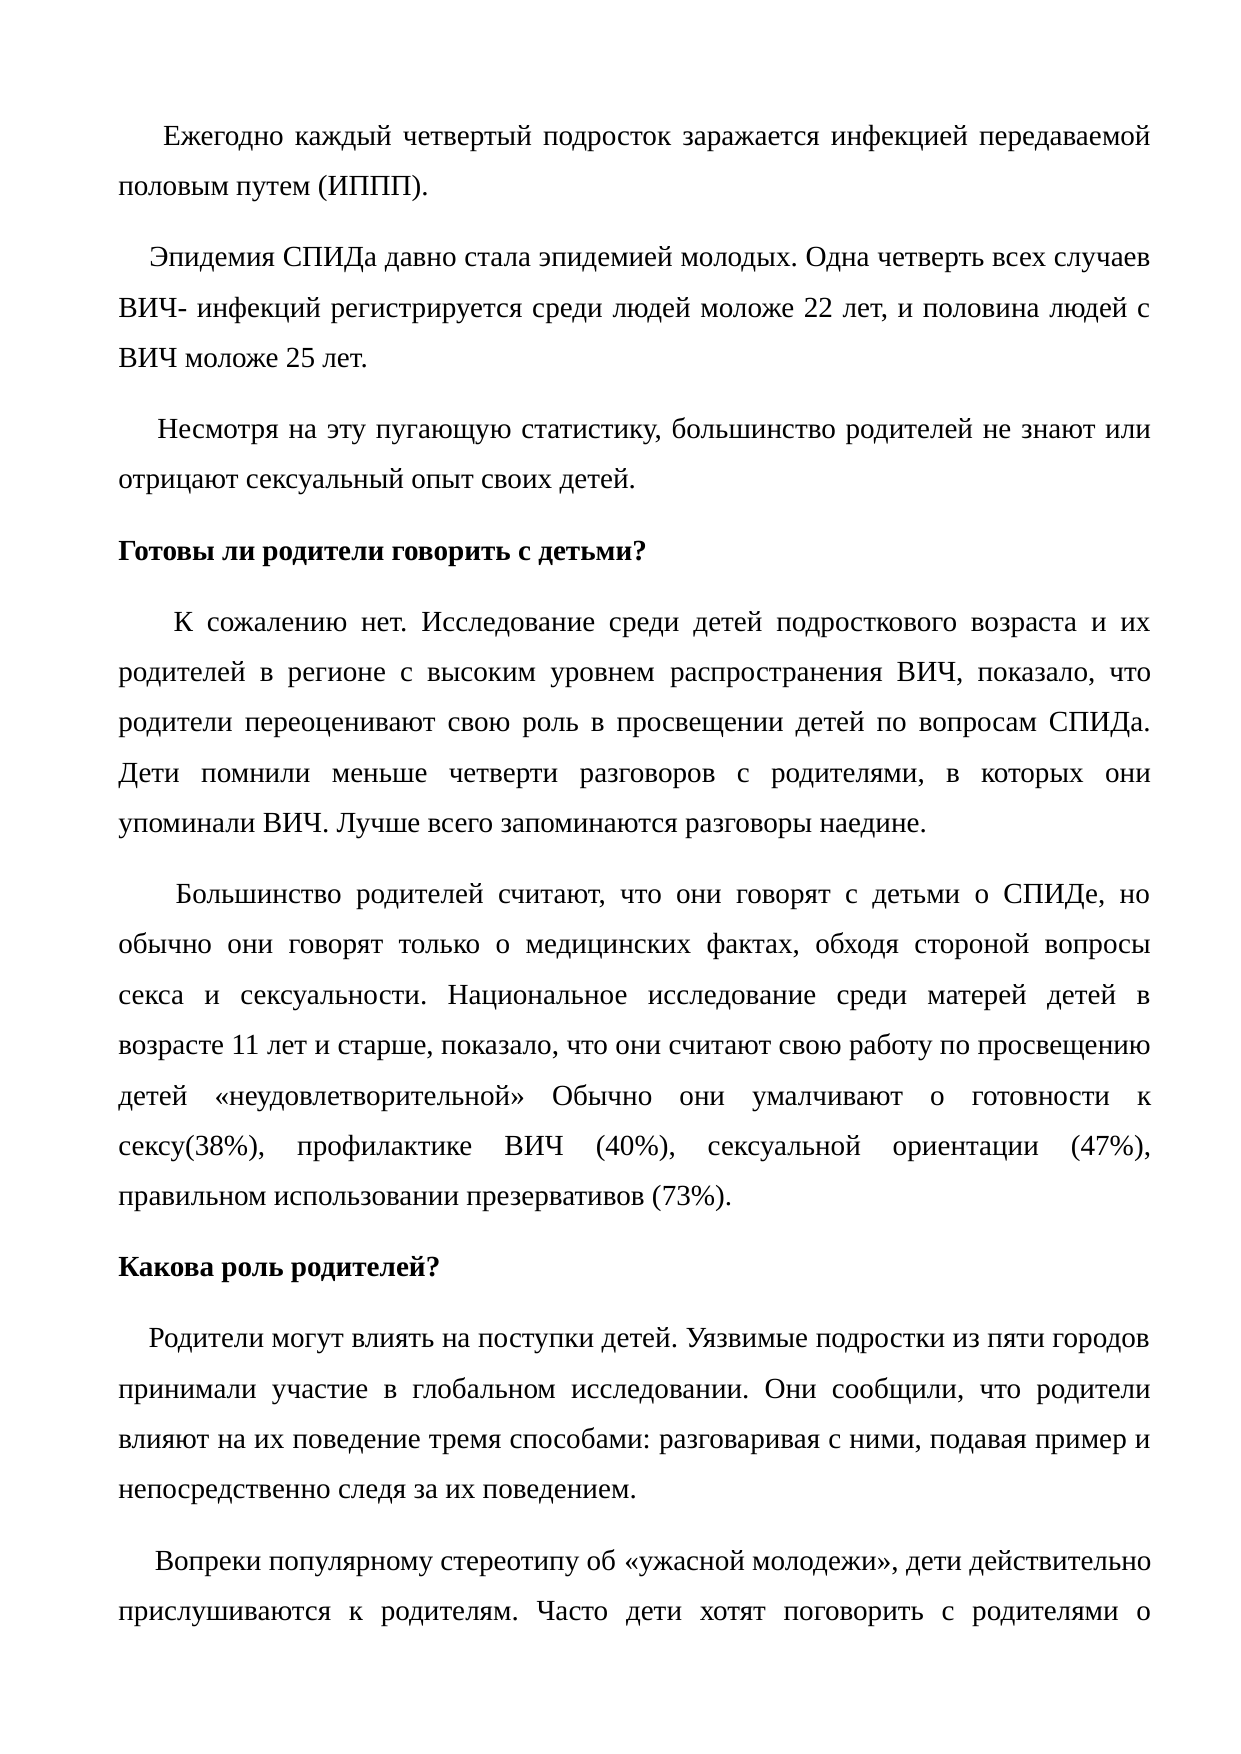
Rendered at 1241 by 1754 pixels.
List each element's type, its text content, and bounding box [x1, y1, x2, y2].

text Готовы ли родители говорить с детьми? [118, 533, 1152, 566]
text Родители могут влиять на поступки детей. Уязвимые подростки из пяти городов принимали участие в глобальном исследовании. Они сообщили, что родители влияют на их поведение тремя способами: разговаривая с ними, подавая пример и непосредственно следя за их поведением. [118, 1321, 1152, 1505]
text Какова роль родителей? [118, 1249, 1152, 1283]
text Ежегодно каждый четвертый подросток заражается инфекцией передаваемой половым путем (ИППП). [118, 118, 1152, 202]
text К сожалению нет. Исследование среди детей подросткового возраста и их родителей в регионе с высоким уровнем распространения ВИЧ, показало, что родители переоценивают свою роль в просвещении детей по вопросам СПИДа. Дети помнили меньше четверти разговоров с родителями, в которых они упоминали ВИЧ. Лучше всего запоминаются разговоры наедине. [118, 604, 1152, 839]
text Несмотря на эту пугающую статистику, большинство родителей не знают или отрицают сексуальный опыт своих детей. [118, 411, 1152, 495]
text Эпидемия СПИДа давно стала эпидемией молодых. Одна четверть всех случаев ВИЧ- инфекций регистрируется среди людей моложе 22 лет, и половина людей с ВИЧ моложе 25 лет. [118, 239, 1152, 374]
text Большинство родителей считают, что они говорят с детьми о СПИДе, но обычно они говорят только о медицинских фактах, обходя стороной вопросы секса и сексуальности. Национальное исследование среди матерей детей в возрасте 11 лет и старше, показало, что они считают свою работу по просвещению детей «неудовлетворительной» Обычно они умалчивают о готовности к сексу(38%), профилактике ВИЧ (40%), сексуальной ориентации (47%), правильном использовании презервативов (73%). [118, 876, 1152, 1212]
text Вопреки популярному стереотипу об «ужасной молодежи», дети действительно прислушиваются к родителям. Часто дети хотят поговорить с родителями о [118, 1543, 1152, 1626]
